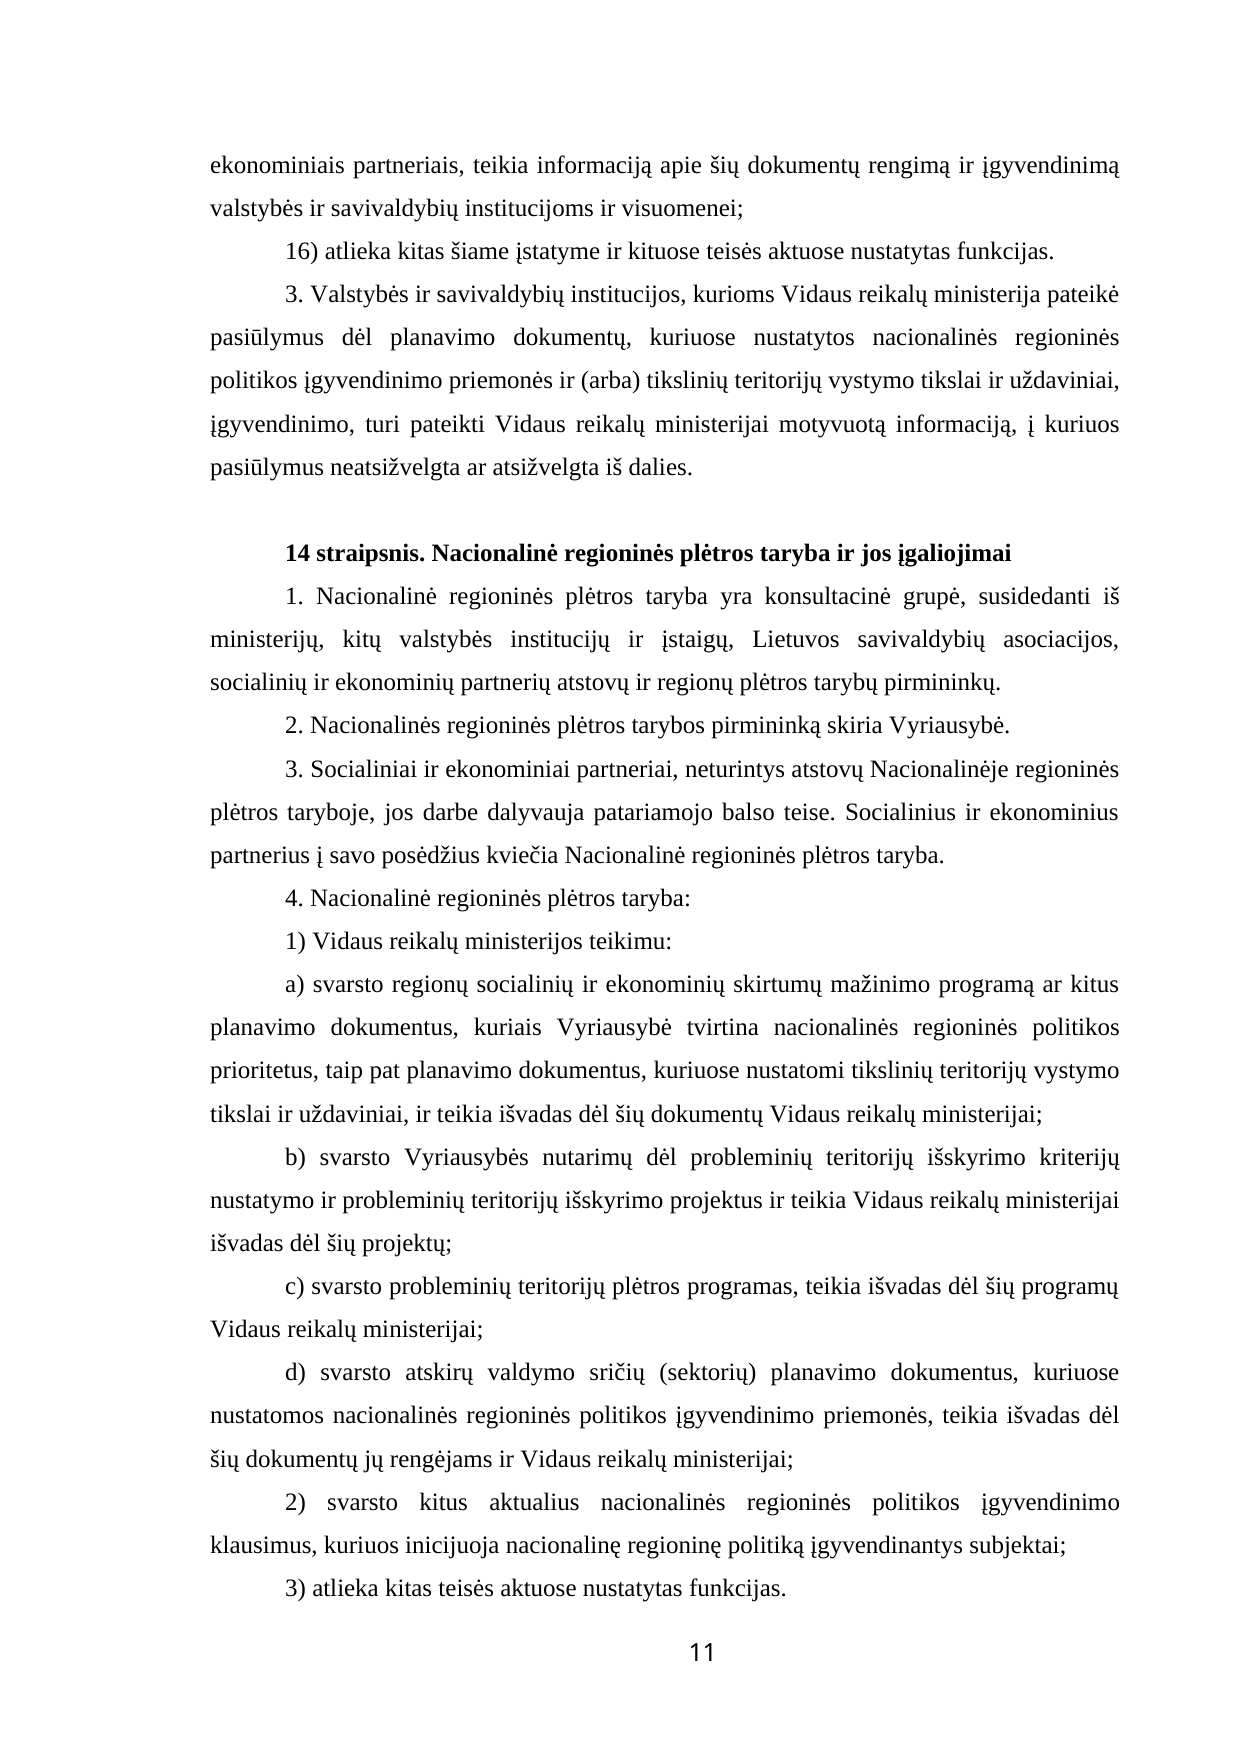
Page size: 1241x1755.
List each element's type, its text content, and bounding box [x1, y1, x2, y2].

text d) svarsto atskirų valdymo sričių (sektorių) planavimo dokumentus, kuriuose nustatomos nacionalinės regioninės politikos įgyvendinimo priemonės, teikia išvadas dėl šių dokumentų jų rengėjams ir Vidaus reikalų ministerijai; [210, 1357, 1120, 1472]
text 1) Vidaus reikalų ministerijos teikimu: [210, 926, 1120, 955]
text 3) atlieka kitas teisės aktuose nustatytas funkcijas. [210, 1573, 1120, 1602]
text b) svarsto Vyriausybės nutarimų dėl probleminių teritorijų išskyrimo kriterijų nustatymo ir probleminių teritorijų išskyrimo projektus ir teikia Vidaus reikalų ministerijai išvadas dėl šių projektų; [210, 1142, 1120, 1257]
text 2. Nacionalinės regioninės plėtros tarybos pirmininką skiria Vyriausybė. [210, 711, 1120, 739]
text 14 straipsnis. Nacionalinė regioninės plėtros taryba ir jos įgaliojimai [210, 538, 1120, 567]
text 3. Socialiniai ir ekonominiai partneriai, neturintys atstovų Nacionalinėje regioninės plėtros taryboje, jos darbe dalyvauja patariamojo balso teise. Socialinius ir ekonominius partnerius į savo posėdžius kviečia Nacionalinė regioninės plėtros taryba. [210, 754, 1120, 869]
text c) svarsto probleminių teritorijų plėtros programas, teikia išvadas dėl šių programų Vidaus reikalų ministerijai; [210, 1271, 1120, 1343]
text 3. Valstybės ir savivaldybių institucijos, kurioms Vidaus reikalų ministerija pateikė pasiūlymus dėl planavimo dokumentų, kuriuose nustatytos nacionalinės regioninės politikos įgyvendinimo priemonės ir (arba) tikslinių teritorijų vystymo tikslai ir uždaviniai, įgyvendinimo, turi pateikti Vidaus reikalų ministerijai motyvuotą informaciją, į kuriuos pasiūlymus neatsižvelgta ar atsižvelgta iš dalies. [210, 279, 1120, 481]
text ekonominiais partneriais, teikia informaciją apie šių dokumentų rengimą ir įgyvendinimą valstybės ir savivaldybių institucijoms ir visuomenei; [210, 150, 1120, 222]
text 4. Nacionalinė regioninės plėtros taryba: [210, 883, 1120, 912]
text 16) atlieka kitas šiame įstatyme ir kituose teisės aktuose nustatytas funkcijas. [210, 236, 1120, 265]
text 2) svarsto kitus aktualius nacionalinės regioninės politikos įgyvendinimo klausimus, kuriuos inicijuoja nacionalinę regioninę politiką įgyvendinantys subjektai; [210, 1487, 1120, 1559]
text 1. Nacionalinė regioninės plėtros taryba yra konsultacinė grupė, susidedanti iš ministerijų, kitų valstybės institucijų ir įstaigų, Lietuvos savivaldybių asociacijos, socialinių ir ekonominių partnerių atstovų ir regionų plėtros tarybų pirmininkų. [210, 581, 1120, 696]
text a) svarsto regionų socialinių ir ekonominių skirtumų mažinimo programą ar kitus planavimo dokumentus, kuriais Vyriausybė tvirtina nacionalinės regioninės politikos prioritetus, taip pat planavimo dokumentus, kuriuose nustatomi tikslinių teritorijų vystymo tikslai ir uždaviniai, ir teikia išvadas dėl šių dokumentų Vidaus reikalų ministerijai; [210, 969, 1120, 1127]
